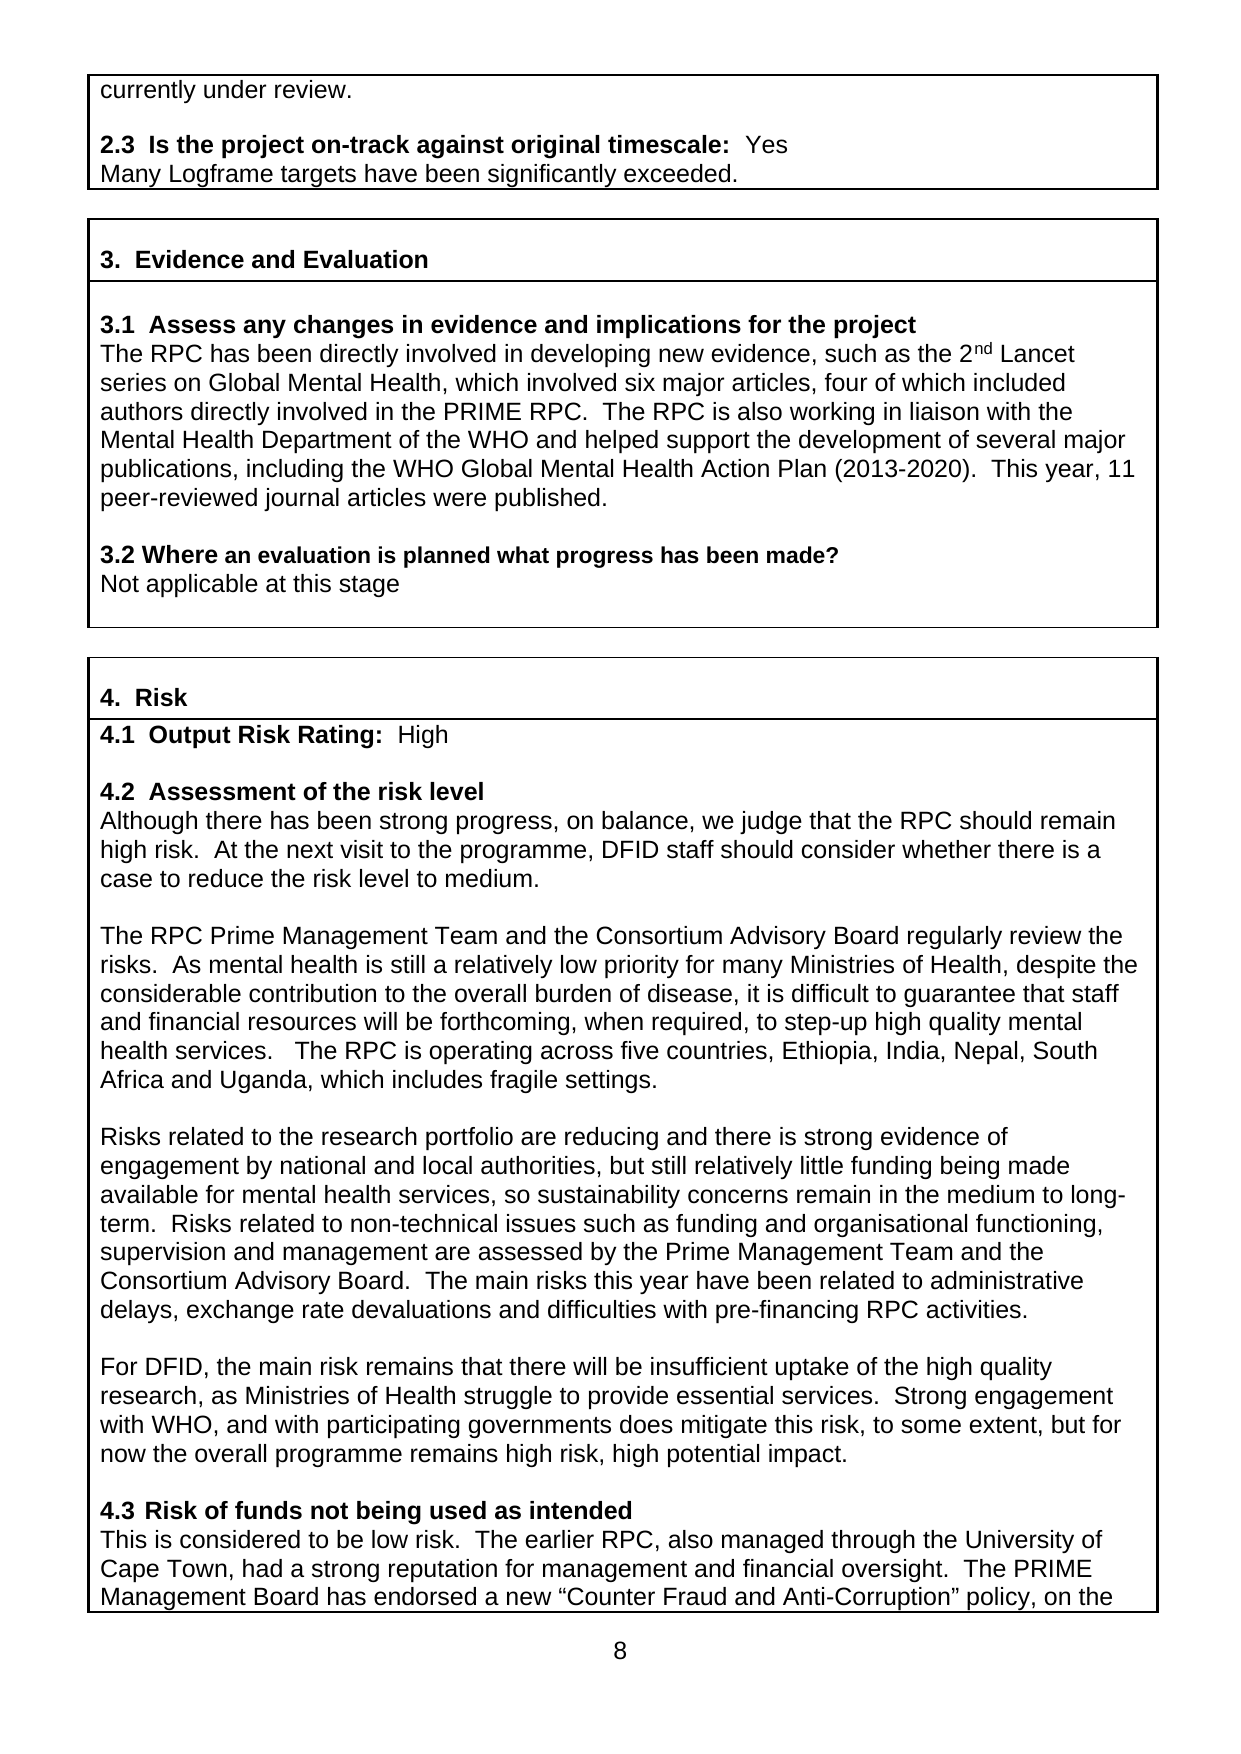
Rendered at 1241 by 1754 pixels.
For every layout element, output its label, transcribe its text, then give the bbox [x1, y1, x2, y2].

table_header 4. Risk [90, 658, 1156, 718]
table_cell 4.1 Output Risk Rating: High 4.2 Assessment of the risk level Although there has been strong progress, on balance, we judge that the RPC should remain high risk. At the next visit to the programme, DFID staff should consider whether there is a case to reduce the risk level to medium. The RPC Prime Management Team and the Consortium Advisory Board regularly review the risks. As mental health is still a relatively low priority for many Ministries of Health, despite the considerable contribution to the overall burden of disease, it is difficult to guarantee that staff and financial resources will be forthcoming, when required, to step-up high quality mental health services. The RPC is operating across five countries, Ethiopia, India, Nepal, South Africa and Uganda, which includes fragile settings. Risks related to the research portfolio are reducing and there is strong evidence of engagement by national and local authorities, but still relatively little funding being made available for mental health services, so sustainability concerns remain in the medium to long-term. Risks related to non-technical issues such as funding and organisational functioning, supervision and management are assessed by the Prime Management Team and the Consortium Advisory Board. The main risks this year have been related to administrative delays, exchange rate devaluations and difficulties with pre-financing RPC activities. For DFID, the main risk remains that there will be insufficient uptake of the high quality research, as Ministries of Health struggle to provide essential services. Strong engagement with WHO, and with participating governments does mitigate this risk, to some extent, but for now the overall programme remains high risk, high potential impact. [90, 720, 1156, 1496]
table_cell 3.1 Assess any changes in evidence and implications for the project The RPC has been directly involved in developing new evidence, such as the 2nd Lancet series on Global Mental Health, which involved six major articles, four of which included authors directly involved in the PRIME RPC. The RPC is also working in liaison with the Mental Health Department of the WHO and helped support the development of several major publications, including the WHO Global Mental Health Action Plan (2013-2020). This year, 11 peer-reviewed journal articles were published. 3.2 Where an evaluation is planned what progress has been made? Not applicable at this stage [90, 282, 1156, 626]
table_cell currently under review. 2.3 Is the project on-track against original timescale: Yes Many Logframe targets have been significantly exceeded. [90, 76, 1156, 188]
table_header 3. Evidence and Evaluation [90, 220, 1156, 280]
table_cell Risk of funds not being used as intended This is considered to be low risk. The earlier RPC, also managed through the University of Cape Town, had a strong reputation for management and financial oversight. The PRIME Management Board has endorsed a new “Counter Fraud and Anti-Corruption” policy, on the [90, 1496, 1156, 1611]
